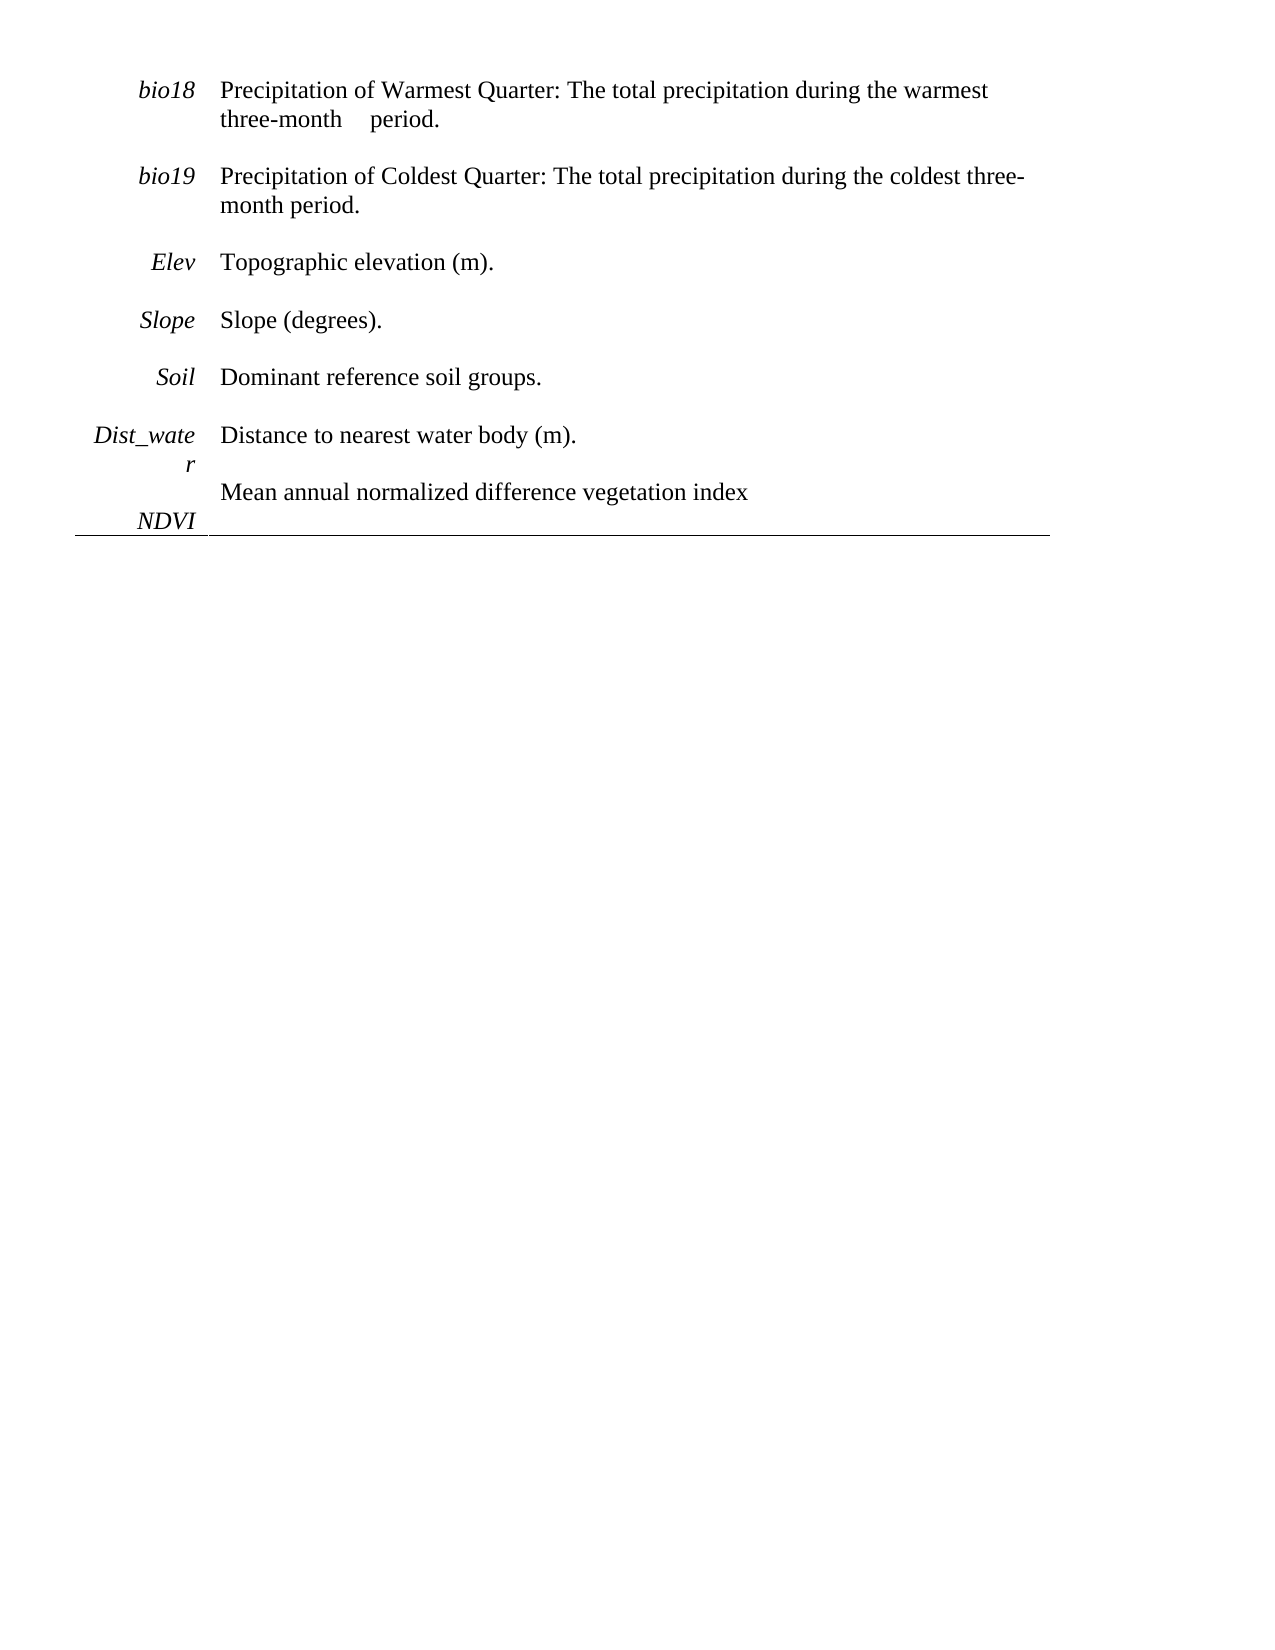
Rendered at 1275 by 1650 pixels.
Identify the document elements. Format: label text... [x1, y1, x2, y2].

table_cell bio19 [75, 161, 208, 247]
table_cell Distance to nearest water body (m). Mean annual normalized difference vegetation index [209, 420, 1050, 535]
table_cell Elev Slope [75, 248, 208, 362]
table_cell Dist_water NDVI [75, 420, 208, 535]
table_cell bio18 [75, 75, 208, 161]
table_cell Soil [75, 363, 208, 420]
table_cell Precipitation of Coldest Quarter: The total precipitation during the coldest three-month period. [209, 161, 1050, 247]
table_cell Precipitation of Warmest Quarter: The total precipitation during the warmest three-month period. [209, 75, 1050, 161]
table_cell Topographic elevation (m). Slope (degrees). [209, 248, 1050, 362]
table_cell Dominant reference soil groups. [209, 363, 1050, 420]
